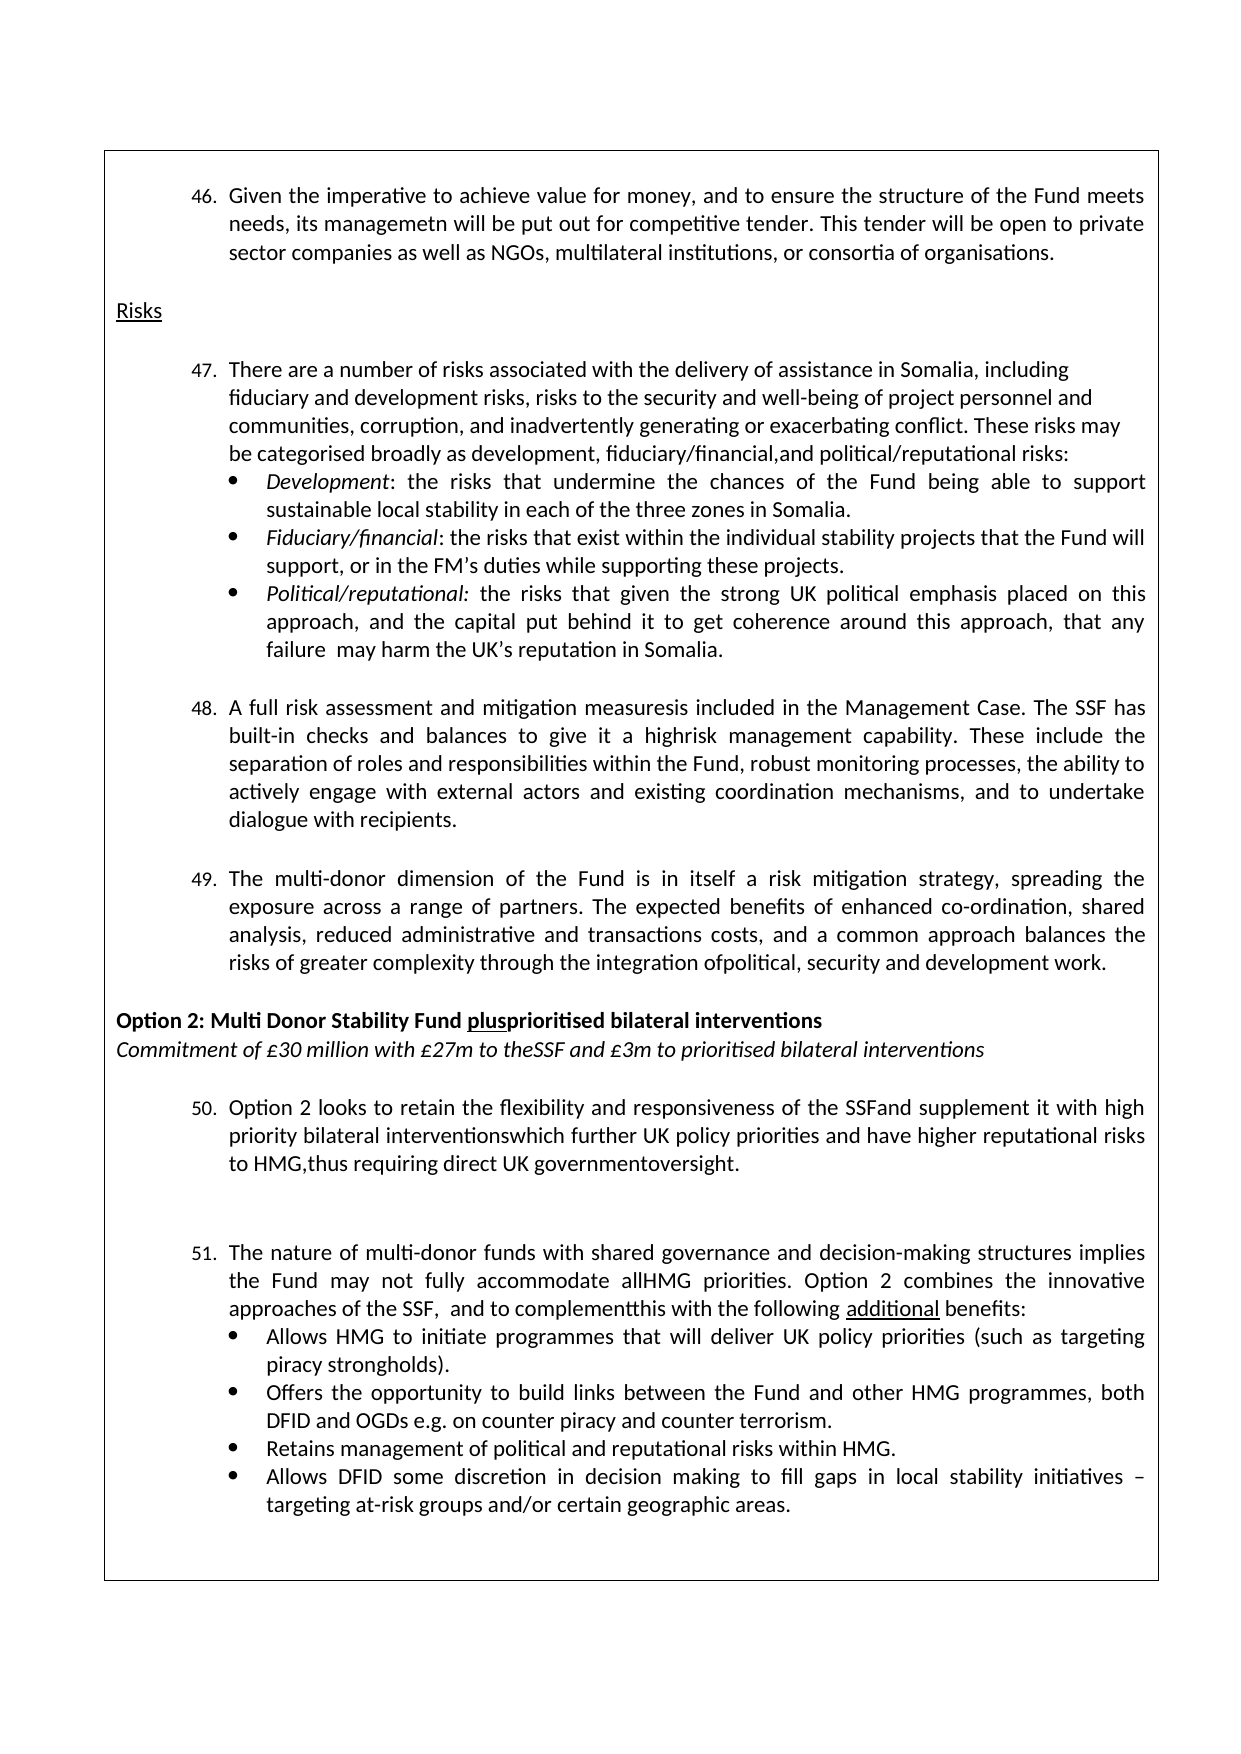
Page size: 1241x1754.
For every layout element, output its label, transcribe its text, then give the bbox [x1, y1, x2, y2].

table_header Introduction The SSPwill operate across all three zones of Somalia,as well as support the national reconciliation process. The programme will take a pragmatic approach to its geographical focus, with choices of intervention being determined by access, need, and ability to deliver results. The options appraised here offer two means to improve stability in Somalia, which are then considered against a ‘do nothing different’ counterfactual case. The first option is to deliver the entirety of the programme (£30 million) through a multi-donor Somalia Stability Fund along with Denmark, the Netherlands, the United Arab Emirates, and Norway. A minimum ofa £15 million UK contribution was announced by the Prime Minister at the London Conference on Somalia. The second option is to deliver the majority of funding (£27 million) for this programme through the Fund,with the remainder (£3 million) delivered bilaterally on issues of high UK strategic importanceand/or reputational risk that require direct HMG oversight. The appraisal of Options 1 and 2 focuses on comparing and assessing modalities for building local stability in Somalia and identifies the optimal combination of modality. The evidence basefor Option 1, the SSF, is medium/limited. The Fund has been shaped by experiences of implementing multi-donor funds elsewhere in fragile states and by what we have learned from implementing smaller scale but relevant work in Somalia. The evidence for Option 2 is also medium/limited and draws on research, policy analysis, and practitioners experience which points to the need to hone in and give more oversight to areas of greatest risk and strategic priority. In the appraisal of the counterfactual (Option 3), the risks and consequences of not prioritising these interventions are assessed. Option 1: Multi Donor Stability Fund UK contribution of £30 million The SSF will broaden support for stability initiatives, enhance co-ordination, and increase aid effectiveness. The full structure and governance of the SSF is provided in Annex III, and an outline is provided in the Management Case below. The SSF is designed to match support to opportunity. At present most stability and stabilisation initiatives are channelled through bilateral programmes that are dependent on the capacity of centrally-engaged implementing partners (and theirlocal partners). While the individual programmes are well designed, their capacity is limited to the number of staff (particularly Somali national staff), the logistical resources of the implementing partner, and the degree of insecurity under which they judge theycan safely operate. These bilateral programmes have proliferated, creating a highly fragmented and incoherent portfolio of international support, which also undermines the opportunity to leverage change between programmes. Programmes are clustered in and around urban centres in SL and PL and in Mogadishu in SCS, where there is better access and some security. There is a much lower level of coverage in rural and coastal areas, despite these being the primary recruitment ground for AS and other armed militia groups, and where the development need is highest (see Geographical Assessment at Annex V). As a common funding mechanism, the SSF will provide coherent governanceand management of pooled resources. A Steering Board(SB) will set the strategic direction of the Fund andfacilitate a better coordinated approach to geographical coverage. The SB will be supported by a technical Secretariat Office (SO), staffed in part by donor representatives, tasked with overseeing programmatic decision-making. The SO will, in turn, oversee a Fund Manager. A critical decision for donors is whether a multi-lateral institution is selected as Fund Manager or if a tender will draw a more competitive and responsive pool of applicants (whichmay include multilateral tenders). The economic appraisal of this decision is summarisedat paragraph 63, and in more detail in the Economic Appraisal at Annex II. It is critical that the Fund responds to need and emerging conditions by being flexible and responsive. To achieve this, it will accept proposals at all times at the outset, although as FM mechanisms are finalised, the use of calls for proposals alongside, and in due course instead of, review of unsolicited proposals throughout the year may be considered. In-depth assessments of thedifferent geographical areas of Somalia highlight the need for a funding mechanism that is able to intervene at different levels, in different ways. In some cases, the engagement might be opportunity-led, such as employing conflict resolution between communities, while in others the engagement might be issue-led – dealing with the consequences of instability. In all, the combination and sequencing of political, security and development interventions will be tailored to the local context, which can be broadly categorised into the following types: A: AS controlled areas B: Active conflict areas (including areas where AS control ebbs and flows) C: Newly Recovered Areas (where AS has withdrawn and interim administrations emerged or are planned) D: Local areas of stability (with some level of administration) E: Potential development areas (where medium- and long-term development can be pursued) The programme will work across all areas of conflict as need demands, and within each category, ensuring interventions are tailored to the very local context. Although specific projects have not yet been selected, DFID Somalia has developed a draft scorecard setting out the criteria against which the Fund’s projects will initially be selected. Evidence for a flexible, responsive and integrated Fund Evidence for the design of a flexible, responsive Fund comes from a review of Funds that have been established in a number of fragile states (as listed below). Experience demonstrates that ‘top-down’ approaches to governance and security (centralised, contractually structured, procedurally allocated, mid-to-large scale funding envelopes) have not,in isolation, been successful. This is in large part because they are not able to respond in a timely fashion to rapid changes in the local environment. Though the Afghanistan Reconstruction Trust Fund had many benefits, its limited decentralisation and inability to access its areas of implementation made it less capable of understanding and responding to changes on the ground. In Libya, the Temporary Financing Mechanism was designed without anticipation of how to respond to changes not foreseen at inception. For instance, its rigid governance structure created obstacles to paying salaries for hundreds of thousands of state employees, which was needed to mitigate unrest stemming from unemployment. The Fund must be designed to respond to an ever-evolving context, and have a structure that is flexible enough to respond to needs that are unforeseean at the outset. The case has also drawn from lessons learned of past experience in Somalia. This includes the provision of stipend and capacity building support to the central government which delivered poor results, and the Search for Peace work by Interpeace, which showed that flexible, Somali-led engagement where evolving Somali political allegiances can be accommodated are more successful. The SSF will follow a phased approach that integrates political, development, and security interventions. The types of project that might be supported are set out below in paragraph 44.Such interventions will be combined and sequenced to fit the local context. For example, in active conflict areas with limited local capacity, work may focus on facilitating a peace settlement, providing alternative jobs to disbanded militias, and building community security. The entry conditions for interventions in this type of context would be set low to allow actors with limited capacity to benefit from the programme, but the scale of resources would be concurrently low to manage risks (notably of doing harm and of fiduciary risk). This type of support would build agreement and capability, allowing these areas to graduate to a different combination of activities (e.g. the combination of support could be expanding the existing political settlement to neighbouring areas, linking service delivery to more mature programming like health, which can deliver better and more comprehensive services, and strengthening the local administration and security services to assume a fuller range of responsibilities) as results are demonstrated, capacity built, and risk reduced. Many analyses of Somalia have flagged a clear need to address local political realities, security considerations, and development needs that reduce pressure on scarce resources. Yet there is relatively limited evidence for integrating these strands, as few programmes in Somalia or elsewhere have tested whether work on political, security, and development can have a multiplier effect on one another. As such, DFID Somalia has developed a robust, complementary Monitoring Programme, and the Fund will rigorously measure its approach to learn about what works. There is some conceptual evidence supporting an integrated approach. The 2011 World Development Report makes a link between institution-building and improved management of violence and conflict, and also points to the importance of cross-sector working and the integration of programmes.Evidence from Afghanistan has shown that improved service provision and accountability can help reduce risk of violence. Moreover, the use of a political-economy lens to assess contexts and identify entry points highlights the importance of looking holistically at environments and how government, security, and economic stakeholders and systems interact to find positive trigger points. The SSP allowsa comprehensive approach at the full set of challenges and to identify entry points across the security, development, and political spectrum which will catalyse change. The Fund will also target vulnerable groups through a dedicated window. In Somalia, women are marginalised frompolitical decision-making processes, differentially affected by violent conflict (e.g. displacement), make up a majority of the rural labour force, with their potential productive contribution is unrealised. Their role as facilitators of peacebuilding and as breadwinners has evolved considerably over the course of Somalia’s conflict. A report by the UN’s independent expert on Somalia noted that domestic violence, sexual violence, and such harmful traditional practices as female genital mutilation are some of the most common violations of women’s rights in Somalia. The Fund will promote the protection and participation of women in all interventions, with a focus on responding to women and girls’ priorities and solutions. Youth (particularly adolescent boys & young men) are beginning to return from internally displaced person/refugee camps, and some are also de-mobilising from AS forces. Reintegrating these individuals back into communities and providing them with alternative livelihoods will reduce the risk of them either re-joining AS or joining other militias, and engaging in conflict or criminal behaviours (violence, drug abuse, etc.). Where possible, preventing initial engagement in such activities is also vital.The Somali Child Protection Working Group has documented evidence that children are being recruited by AS, TFG, and other allied militias. The Fund will support young men and adolescent boys in all interventions, target them through the vulnerable groups window, and seek links with both short-term humanitarian assistance such as cash for work programmes, as well as livelihood programming such as the DFIDSomaliaSustainable Employment and Economic Development programme. IDPs and the urban poor are a growing vulnerable group in Somalia due to displacement by conflict or famine. Many of the displaced people, having lost their livestock and sold their land during the famine of 2011, will not return to their homes and will choose to remain in urban centres. Although there is greater access to urban locations, there are specific challenges in the role of gatekeepers – either the owners of the land where the IDP camps are located, or camp committees that approve access (both for people & aid). The Fund will work with groups from multiple groups simultaneously, establishing points of engagement around alternative livelihoods (e.g. small co-op committees), water, health & sanitation committees (basic services shared across camps), and education committees aligned to schools. A summary of the type of political, security, and development interventions the Fund will support is provided below. These types of intervention will be combined in each area as according to context (refer to paragraph 36 above for examples of how this might look). Based on work already commenced by proven partners, including UN JPLG, CDRD, and PACT, as well as on assessments of progress from similar projects on smaller scales (for example the UNDP community safety perception surveys), we have extrapolated the results we can expect to deliver by the end of this multi-year programme. DFID anticipates that : 910 communities (a rise of 89%) will have development priorities endorsed by the community and by local authorities. This output alone will benefit approximately 4.1 million people (a rise of roughly 1.5 million). Over 71,000 will feel safe from armed conflict. 87 districts across Somalia will have in place legitimate local administrations. These results are all components of building stability. Depending on the activities taken forward, the sum of individuals reached by the different outputs of the programme could be up to 9.7million (the total number of individuals reached will be less than this as some individuals will benefit from more than one activity). In some areas where we are able to overlap programming, communities and individuals will benefit from more than one output and will have more of their needs metWe anticipate that stability will be improved in 400 of the communities where we engage (where output results aggregate/converge to achieve outcome). Given the imperative to achieve value for money, and to ensure the structure of the Fund meets needs, its managemetn will be put out for competitive tender. This tender will be open to private sector companies as well as NGOs, multilateral institutions, or consortia of organisations. Risks There are a number of risks associated with the delivery of assistance in Somalia, including fiduciary and development risks, risks to the security and well-being of project personnel and communities, corruption, and inadvertently generating or exacerbating conflict. These risks may be categorised broadly as development, fiduciary/financial,and political/reputational risks: Development: the risks that undermine the chances of the Fund being able to support sustainable local stability in each of the three zones in Somalia. Fiduciary/financial: the risks that exist within the individual stability projects that the Fund will support, or in the FM’s duties while supporting these projects. Political/reputational: the risks that given the strong UK political emphasis placed on this approach, and the capital put behind it to get coherence around this approach, that any failure may harm the UK’s reputation in Somalia. A full risk assessment and mitigation measuresis included in the Management Case. The SSF has built-in checks and balances to give it a highrisk management capability. These include the separation of roles and responsibilities within the Fund, robust monitoring processes, the ability to actively engage with external actors and existing coordination mechanisms, and to undertake dialogue with recipients. The multi-donor dimension of the Fund is in itself a risk mitigation strategy, spreading the exposure across a range of partners. The expected benefits of enhanced co-ordination, shared analysis, reduced administrative and transactions costs, and a common approach balances the risks of greater complexity through the integration ofpolitical, security and development work. Option 2: Multi Donor Stability Fund plusprioritised bilateral interventions Commitment of £30 million with £27m to theSSF and £3m to prioritised bilateral interventions Option 2 looks to retain the flexibility and responsiveness of the SSFand supplement it with high priority bilateral interventionswhich further UK policy priorities and have higher reputational risks to HMG,thus requiring direct UK governmentoversight. The nature of multi-donor funds with shared governance and decision-making structures implies the Fund may not fully accommodate allHMG priorities. Option 2 combines the innovative approaches of the SSF, and to complementthis with the following additional benefits: Allows HMG to initiate programmes that will deliver UK policy priorities (such as targeting piracy strongholds). Offers the opportunity to build links between the Fund and other HMG programmes, both DFID and OGDs e.g. on counter piracy and counter terrorism. Retains management of political and reputational risks within HMG. Allows DFID some discretion in decision making to fill gaps in local stability initiatives – targeting at-risk groups and/or certain geographic areas. The allocation of funds(up to £27 million to the Fund and £3 million to bilateral interventions) will be reviewed on an annual basis. If opportunities to forward the national political settlement through means more appropriate as bilateral support emerge, a recommendation to reduce the amount to the Fund and increase the amount allocated to bilateral work will be considered. In addition to leveraging the investment in DFID’s own programmes, other donor-funded programmes contributing to local stability will be considered as a mechanism to deliver UK bilateral support. Risks As noted, bilateral interventions allow for someof the risks of a standalone Fund to be mitigated.However, bilateral interventionsmay increase the risk of aid fragmentation and limited sustainability.These risks will be addressed in the design of each bilateral intervention. Overarching development risks apply to both options, as the outcome and impact (and challenges and opportunities) of engaging in local stability interventions are common to both. The risk assessment and mitigation strategies for a range of categories, encompassing both options, are described in the Management Case. Option 3: the counterfactual “do nothing different” Framing a counterfactual serves to highlight a number of points. The counterfactual is based not on “do nothing” but rather “do nothing different”where we wouldcontinue with a set of less integrated interventions. Doing nothing different would continue to place considerable management stretch on DFID Somalia, which limits our ability to extend and deepen the UK@s support to local stability. Consultation also indicatesthat other donors are not ready to even replace the support DFID currently provides, nevermind nor scale up, as is the UK’s strategy.. The purpose of building stability is to provide a secure foundation for political progress that in turn strengthens the development of a country and its population. Instability, manifested in conflict, creates an environment that: Heightens the risk of sexual violence to women and to adolescent boys/young men in recruitment (both voluntary and forced) to armed militia; Forces large-scale population movement; Disrupts and destroys livelihoods and economic activities; and Exacerbates the threat to life in times of humanitarian crisis by restricting humanitarian access. A likely consequence of not doing anything different is that Somalia’sconflict continues. Since the collapse of the Somali state, an estimated one million people in Somalia have died as a consequence of war, famine, and disease. Somalia has the highest rate of maternal mortality in the world. Piracy off its coast poses a threat to international shipping: in the first half of 2011 more than 154 ships were attacked, with 21 hijacked and a total of 362 people taken hostage. The One Earth Foundation estimates that in 2010 the costs of Somali piracy to the global economy ranged between US $7billion and US $12 billion. The costs of such failed states ‘are immense and long-lasting’, encompassing more than just security concerns – failed statesincrease the risk of regional instability andmay make it harder for business to invest in neighbouring states. The present conditions in Somalia facilitate organised crime, providing opportunity for criminals to exploit the situation and accumulate illegal profits. In such circumstances, criminal networks are able to take advantage of the absence or weakness of criminal justice systems, and may often collude with local warlords, control the provision of public goods and services, hamper humanitarian assistance, destroy, corrupt or distort the provision of state institutions and services. Violent conflict is both exacerbated by and exacerbates impunity, even from serious crimes. The conflict in Somalia has encouraged the trafficking of firearms in the region and is a cause of the high influx of refugees, causing long-term detrimental consequences in the region. In addition, conflicts have spill-over effects such as the disruption of the local economy, human rights violations and the disappearance of vital state functions – effects that are evident in the neighbouring countries in the region. Without this programme, we will not meet the commitments made by HMG at the London Conference on Somalia in February 2012, where the Fund and local stability approach was announced. The Secretary of State has flagged four key issues for DFID Somalia following the Conference, which include: (i) the Joint Financial Management Board, (ii) local stability approach and in particular the Stability Fund, (iii) AMISOM support, and (iv) ending the transition. The SSP is the most direct mechanism to support priority ii. It also will facilitate priority iii first by helping to consolidate stability on the back of military gains, but also to create conditions that would allow for AMISOM to consider exit. This offers the chance to move forward on the local stability priority and approve the Stability Fund for implementation. The SSP further supports priority iv as it will extend support for a national political dialogue by creating more areas of political stability and greater local governance structures that are able to represent constituencies in a reconciliation framework. The evidence that acting to address Somalia’s instability and to do that by extending and deepening the UK’s programme is sufficient to discount Option 3. [105, 151, 1158, 1579]
